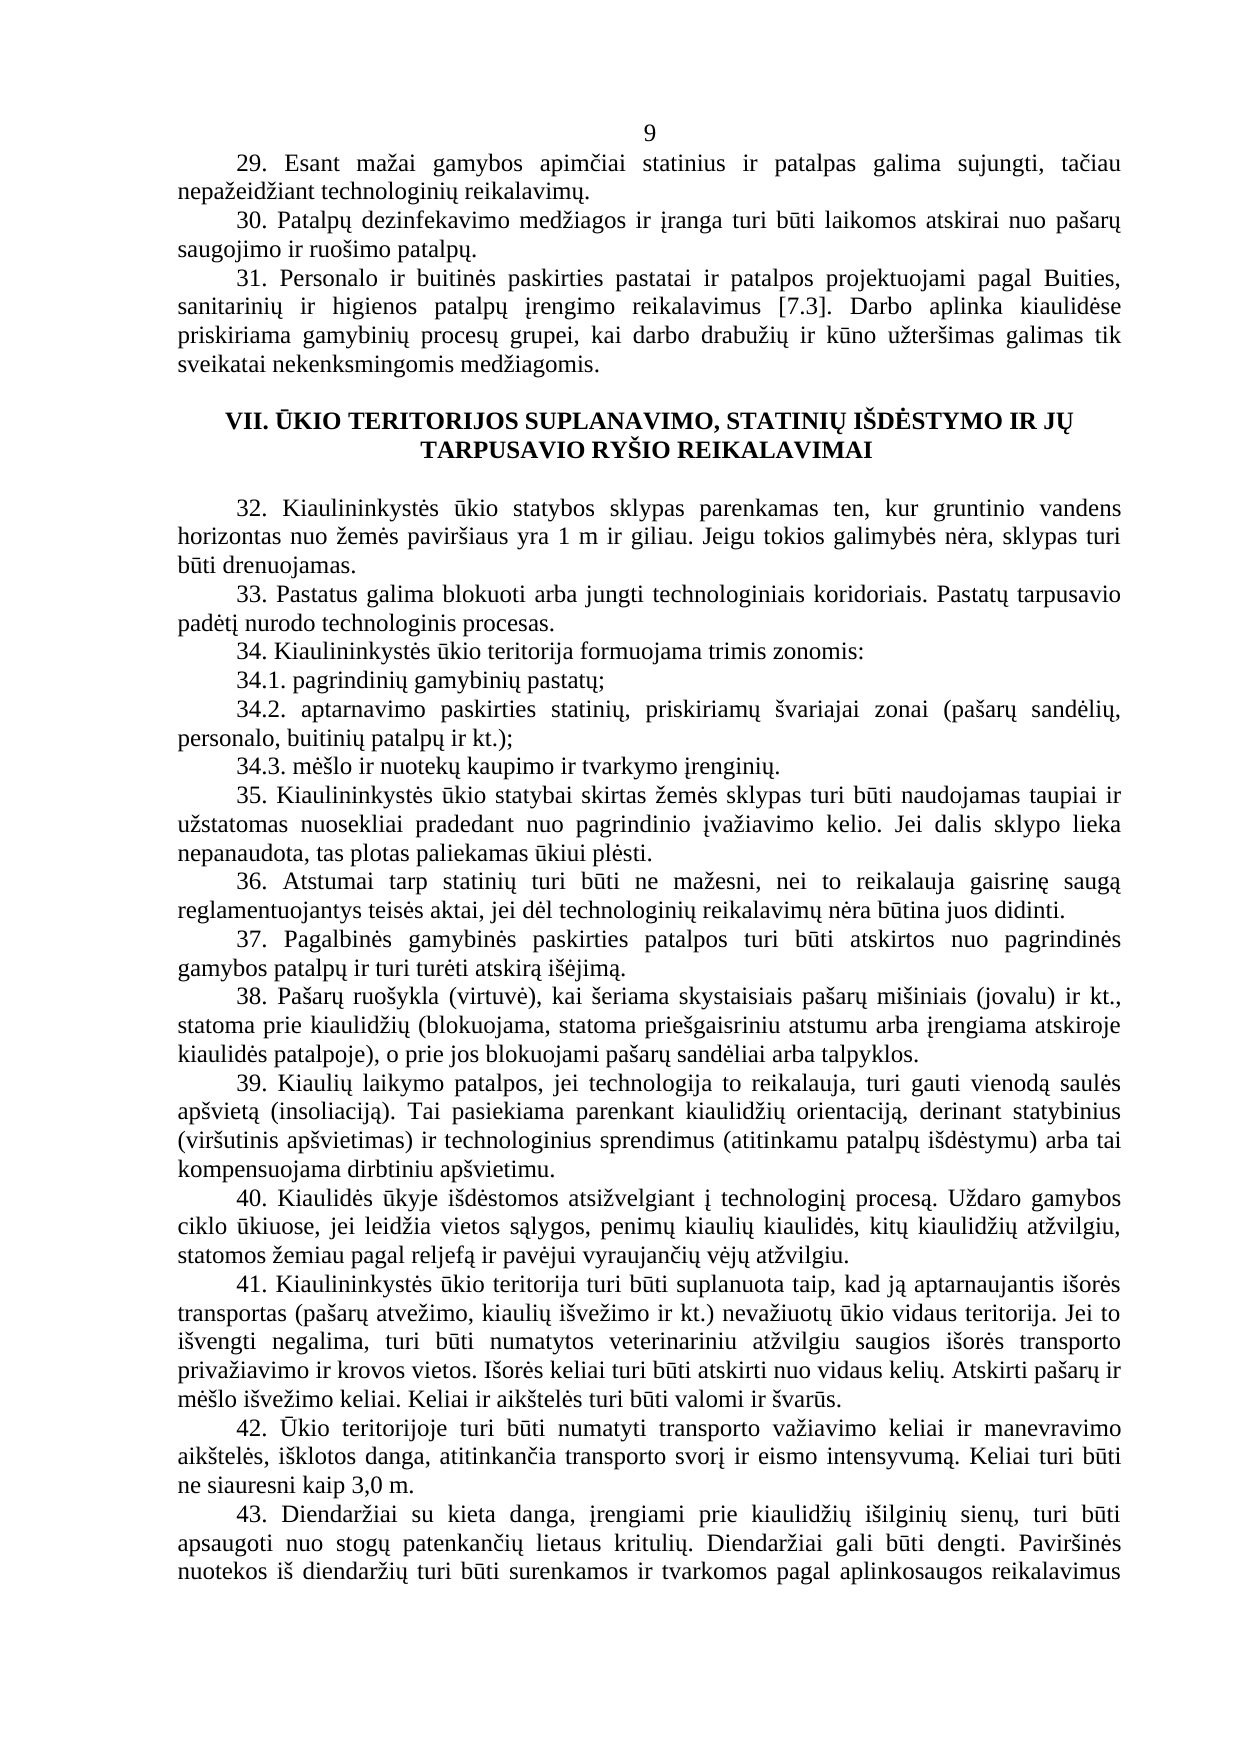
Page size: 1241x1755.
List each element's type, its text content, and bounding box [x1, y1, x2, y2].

text 37. Pagalbinės gamybinės paskirties patalpos turi būti atskirtos nuo pagrindinės gamybos patalpų ir turi turėti atskirą išėjimą. [177, 924, 1122, 981]
text 38. Pašarų ruošykla (virtuvė), kai šeriama skystaisiais pašarų mišiniais (jovalu) ir kt., statoma prie kiaulidžių (blokuojama, statoma priešgaisriniu atstumu arba įrengiama atskiroje kiaulidės patalpoje), o prie jos blokuojami pašarų sandėliai arba talpyklos. [177, 981, 1122, 1068]
text 39. Kiaulių laikymo patalpos, jei technologija to reikalauja, turi gauti vienodą saulės apšvietą (insoliaciją). Tai pasiekiama parenkant kiaulidžių orientaciją, derinant statybinius (viršutinis apšvietimas) ir technologinius sprendimus (atitinkamu patalpų išdėstymu) arba tai kompensuojama dirbtiniu apšvietimu. [177, 1068, 1122, 1183]
text 30. Patalpų dezinfekavimo medžiagos ir įranga turi būti laikomos atskirai nuo pašarų saugojimo ir ruošimo patalpų. [177, 205, 1122, 263]
text 29. Esant mažai gamybos apimčiai statinius ir patalpas galima sujungti, tačiau nepažeidžiant technologinių reikalavimų. [177, 148, 1122, 205]
text 34. Kiaulininkystės ūkio teritorija formuojama trimis zonomis: [177, 636, 1122, 665]
text 36. Atstumai tarp statinių turi būti ne mažesni, nei to reikalauja gaisrinę saugą reglamentuojantys teisės aktai, jei dėl technologinių reikalavimų nėra būtina juos didinti. [177, 866, 1122, 924]
text 43. Diendaržiai su kieta danga, įrengiami prie kiaulidžių išilginių sienų, turi būti apsaugoti nuo stogų patenkančių lietaus kritulių. Diendaržiai gali būti dengti. Paviršinės nuotekos iš diendaržių turi būti surenkamos ir tvarkomos pagal aplinkosaugos reikalavimus [177, 1499, 1122, 1585]
text 40. Kiaulidės ūkyje išdėstomos atsižvelgiant į technologinį procesą. Uždaro gamybos ciklo ūkiuose, jei leidžia vietos sąlygos, penimų kiaulių kiaulidės, kitų kiaulidžių atžvilgiu, statomos žemiau pagal reljefą ir pavėjui vyraujančių vėjų atžvilgiu. [177, 1183, 1122, 1269]
text 35. Kiaulininkystės ūkio statybai skirtas žemės sklypas turi būti naudojamas taupiai ir užstatomas nuosekliai pradedant nuo pagrindinio įvažiavimo kelio. Jei dalis sklypo lieka nepanaudota, tas plotas paliekamas ūkiui plėsti. [177, 780, 1122, 866]
text 32. Kiaulininkystės ūkio statybos sklypas parenkamas ten, kur gruntinio vandens horizontas nuo žemės paviršiaus yra 1 m ir giliau. Jeigu tokios galimybės nėra, sklypas turi būti drenuojamas. [177, 493, 1122, 579]
text 34.2. aptarnavimo paskirties statinių, priskiriamų švariajai zonai (pašarų sandėlių, personalo, buitinių patalpų ir kt.); [177, 694, 1122, 751]
text 34.3. mėšlo ir nuotekų kaupimo ir tvarkymo įrenginių. [177, 751, 1122, 780]
text 41. Kiaulininkystės ūkio teritorija turi būti suplanuota taip, kad ją aptarnaujantis išorės transportas (pašarų atvežimo, kiaulių išvežimo ir kt.) nevažiuotų ūkio vidaus teritorija. Jei to išvengti negalima, turi būti numatytos veterinariniu atžvilgiu saugios išorės transporto privažiavimo ir krovos vietos. Išorės keliai turi būti atskirti nuo vidaus kelių. Atskirti pašarų ir mėšlo išvežimo keliai. Keliai ir aikštelės turi būti valomi ir švarūs. [177, 1269, 1122, 1413]
text 33. Pastatus galima blokuoti arba jungti technologiniais koridoriais. Pastatų tarpusavio padėtį nurodo technologinis procesas. [177, 579, 1122, 636]
text 42. Ūkio teritorijoje turi būti numatyti transporto važiavimo keliai ir manevravimo aikštelės, išklotos danga, atitinkančia transporto svorį ir eismo intensyvumą. Keliai turi būti ne siauresni kaip 3,0 m. [177, 1413, 1122, 1499]
text VII. ŪKIO TERITORIJOS SUPLANAVIMO, STATINIŲ IŠDĖSTYMO IR JŲ TARPUSAVIO RYŠIO REIKALAVIMAI [177, 406, 1122, 464]
text 34.1. pagrindinių gamybinių pastatų; [177, 665, 1122, 694]
text 31. Personalo ir buitinės paskirties pastatai ir patalpos projektuojami pagal Buities, sanitarinių ir higienos patalpų įrengimo reikalavimus [7.3]. Darbo aplinka kiaulidėse priskiriama gamybinių procesų grupei, kai darbo drabužių ir kūno užteršimas galimas tik sveikatai nekenksmingomis medžiagomis. [177, 263, 1122, 378]
